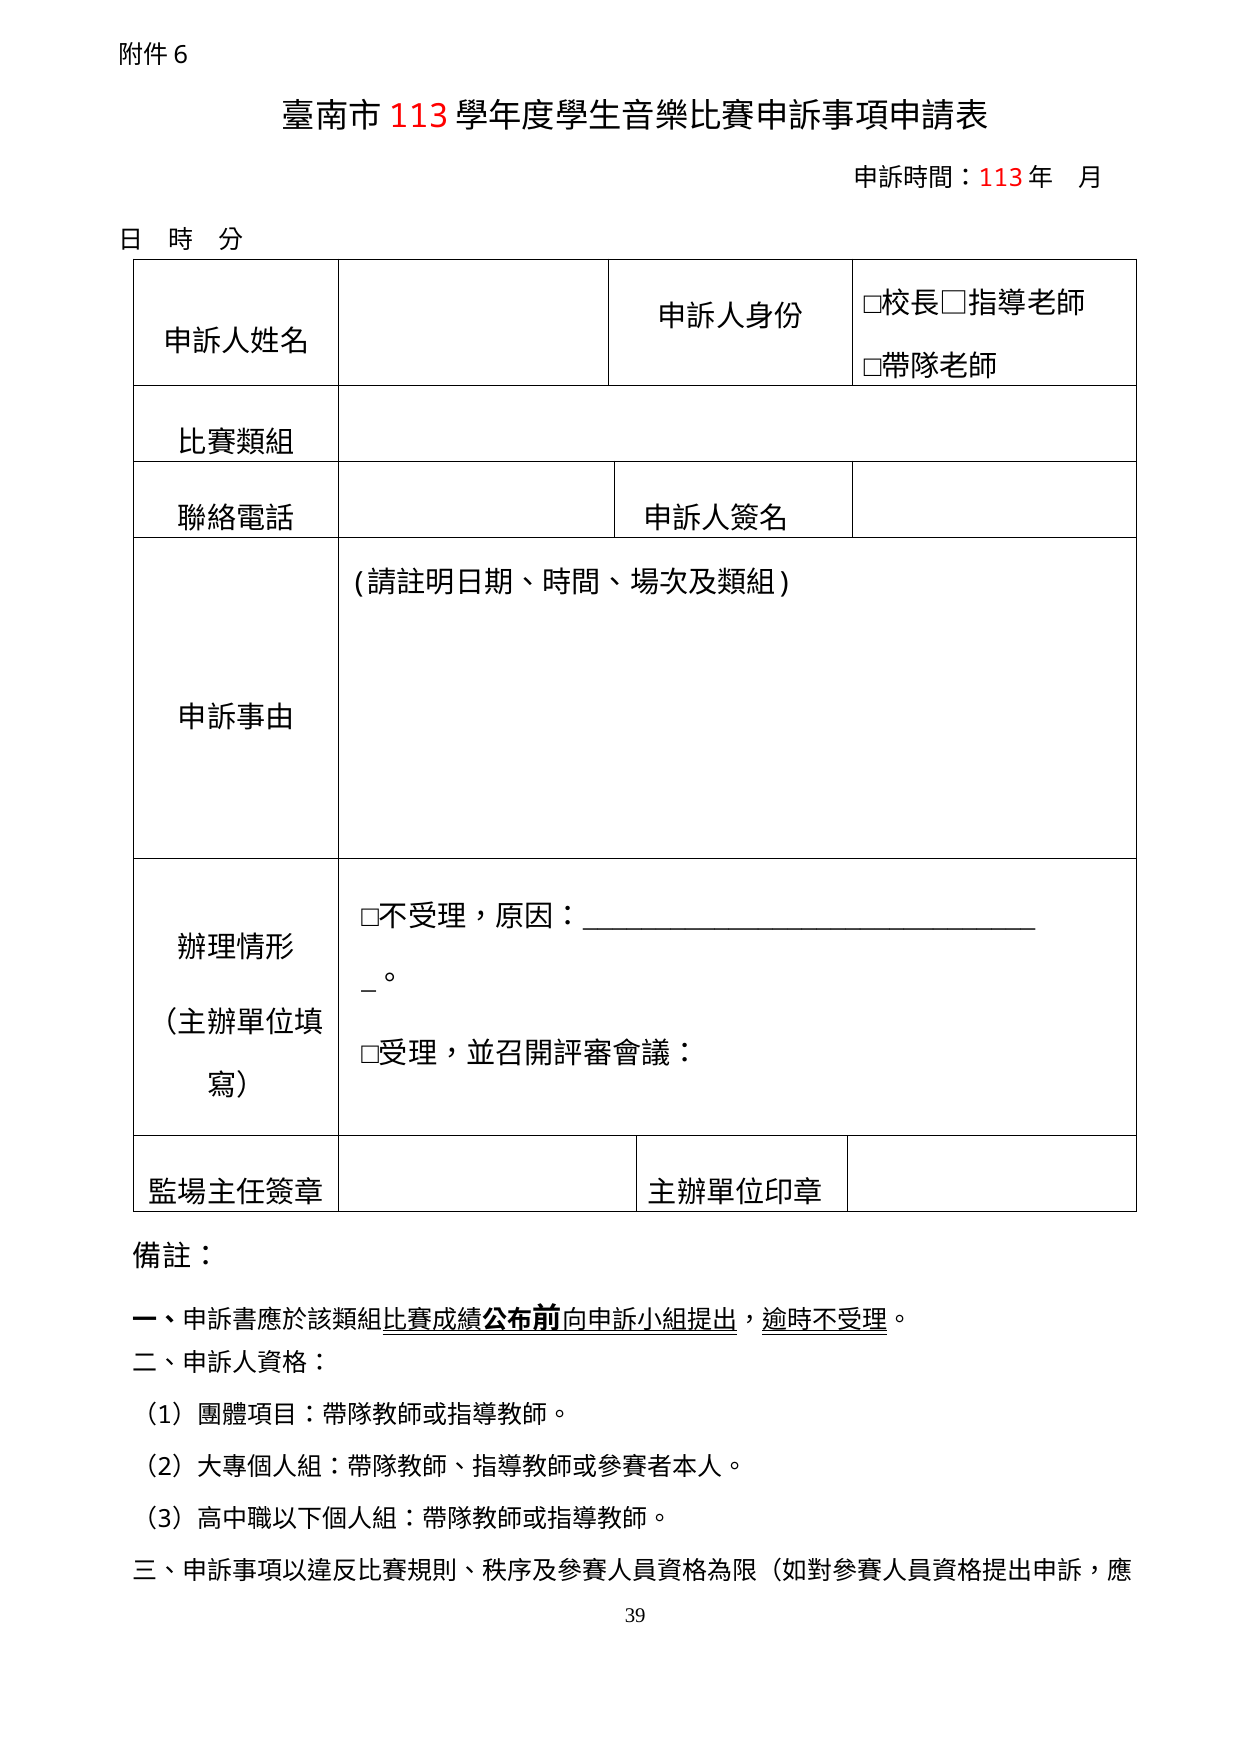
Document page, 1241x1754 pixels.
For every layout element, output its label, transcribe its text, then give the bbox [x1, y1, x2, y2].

text 附件6 [118, 35, 1152, 71]
table_cell (請註明日期、時間、場次及類組) [339, 538, 1136, 858]
text （3）高中職以下個人組：帶隊教師或指導教師。 [132, 1506, 1152, 1533]
table_cell 監場主任簽章 [134, 1136, 338, 1211]
text 三、申訴事項以違反比賽規則、秩序及參賽人員資格為限（如對參賽人員資格提出申訴，應於該參賽隊伍離開比賽舞臺前為之），逾時不予受理。對本計畫、評審委員所為之評分、比賽場地、賽程安排及其他如技術性、藝術性及學術性者不得提出申訴。 [132, 1558, 1152, 1585]
table_cell [339, 386, 1136, 461]
table_header □校長□指導老師 □帶隊老師 [853, 260, 1136, 384]
text 備註： [118, 1212, 1152, 1274]
table_header □不受理，原因：________________________________。 □受理，並召開評審會議： [351, 860, 1085, 1072]
text 一、申訴書應於該類組比賽成績公布前向申訴小組提出，逾時不受理。 [133, 1274, 1152, 1337]
table_cell [339, 859, 1136, 1135]
table_header [339, 260, 608, 384]
text 臺南市113學年度學生音樂比賽申訴事項申請表 [118, 71, 1152, 133]
table_cell [853, 462, 1136, 537]
table_cell [339, 462, 614, 537]
table_header 申訴人身份 [609, 260, 852, 384]
table_header 申訴人姓名 [134, 260, 338, 384]
table_cell [339, 1136, 636, 1211]
table_cell [848, 1136, 1136, 1211]
table_cell 主辦單位印章 [637, 1136, 847, 1211]
table_cell 申訴人簽名 [615, 462, 852, 537]
text （2）大專個人組：帶隊教師、指導教師或參賽者本人。 [132, 1454, 1152, 1481]
text 二、申訴人資格： [132, 1349, 1152, 1377]
text 申訴時間：113年 月 日 時 分 [118, 133, 1152, 258]
table_cell 辦理情形 （主辦單位填寫） [134, 859, 338, 1135]
table_cell 申訴事由 [134, 538, 338, 858]
text （1）團體項目：帶隊教師或指導教師。 [132, 1402, 1152, 1429]
table_cell 比賽類組 [134, 386, 338, 461]
table_cell 聯絡電話 [134, 462, 338, 537]
